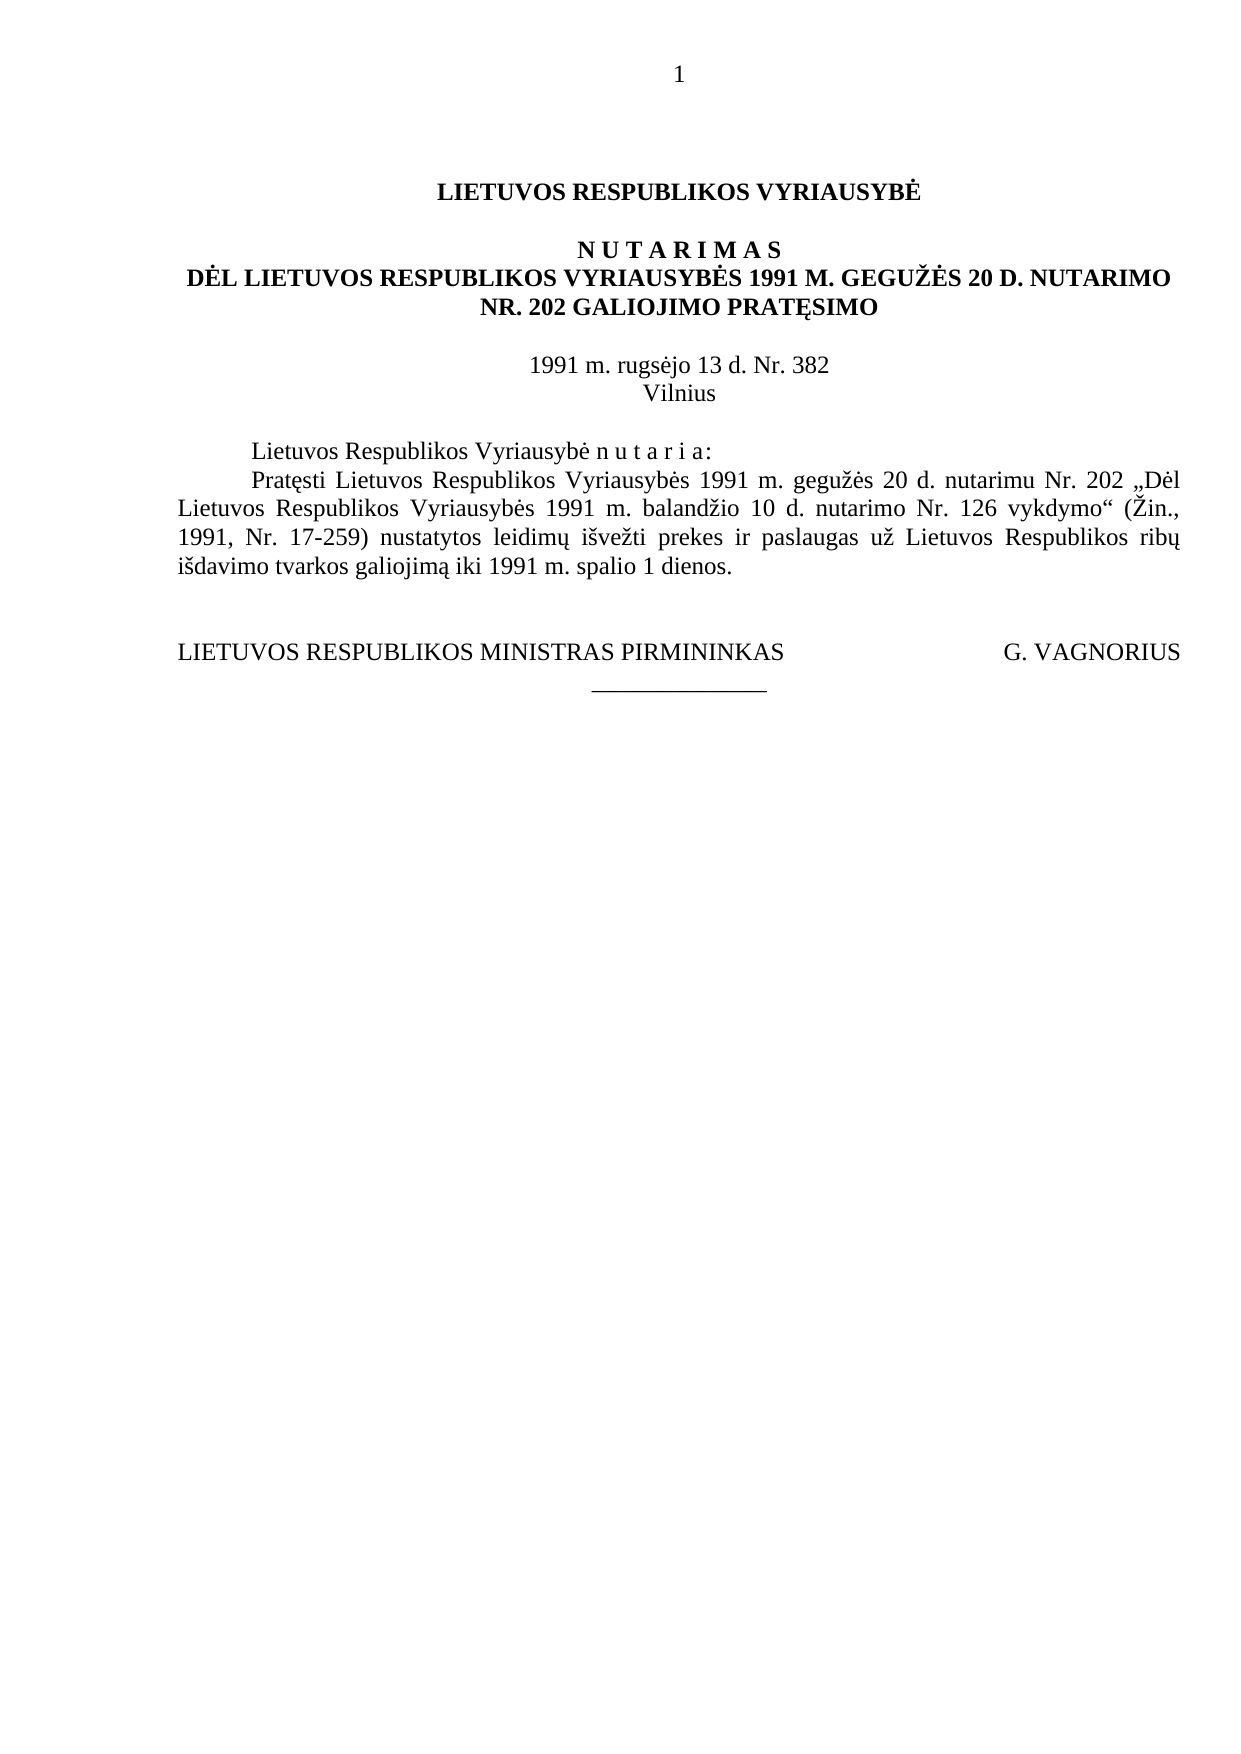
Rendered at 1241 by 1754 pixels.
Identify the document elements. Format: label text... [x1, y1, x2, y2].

text 1991 m. rugsėjo 13 d. Nr. 382 [177, 350, 1181, 378]
text LIETUVOS RESPUBLIKOS MINISTRAS PIRMININKAS G. VAGNORIUS [177, 637, 1181, 666]
text LIETUVOS RESPUBLIKOS VYRIAUSYBĖ [177, 177, 1181, 206]
text Lietuvos Respublikos Vyriausybė nutaria: [177, 436, 1181, 465]
text DĖL LIETUVOS RESPUBLIKOS VYRIAUSYBĖS 1991 M. GEGUŽĖS 20 D. NUTARIMO NR. 202 GALIOJIMO PRATĘSIMO [177, 263, 1181, 321]
text N U T A R I M A S [177, 235, 1181, 263]
text Pratęsti Lietuvos Respublikos Vyriausybės 1991 m. gegužės 20 d. nutarimu Nr. 202 „Dėl Lietuvos Respublikos Vyriausybės 1991 m. balandžio 10 d. nutarimo Nr. 126 vykdymo“ (Žin., 1991, Nr. 17-259) nustatytos leidimų išvežti prekes ir paslaugas už Lietuvos Respublikos ribų išdavimo tvarkos galiojimą iki 1991 m. spalio 1 dienos. [177, 465, 1181, 580]
text ______________ [177, 666, 1181, 695]
text Vilnius [177, 378, 1181, 407]
